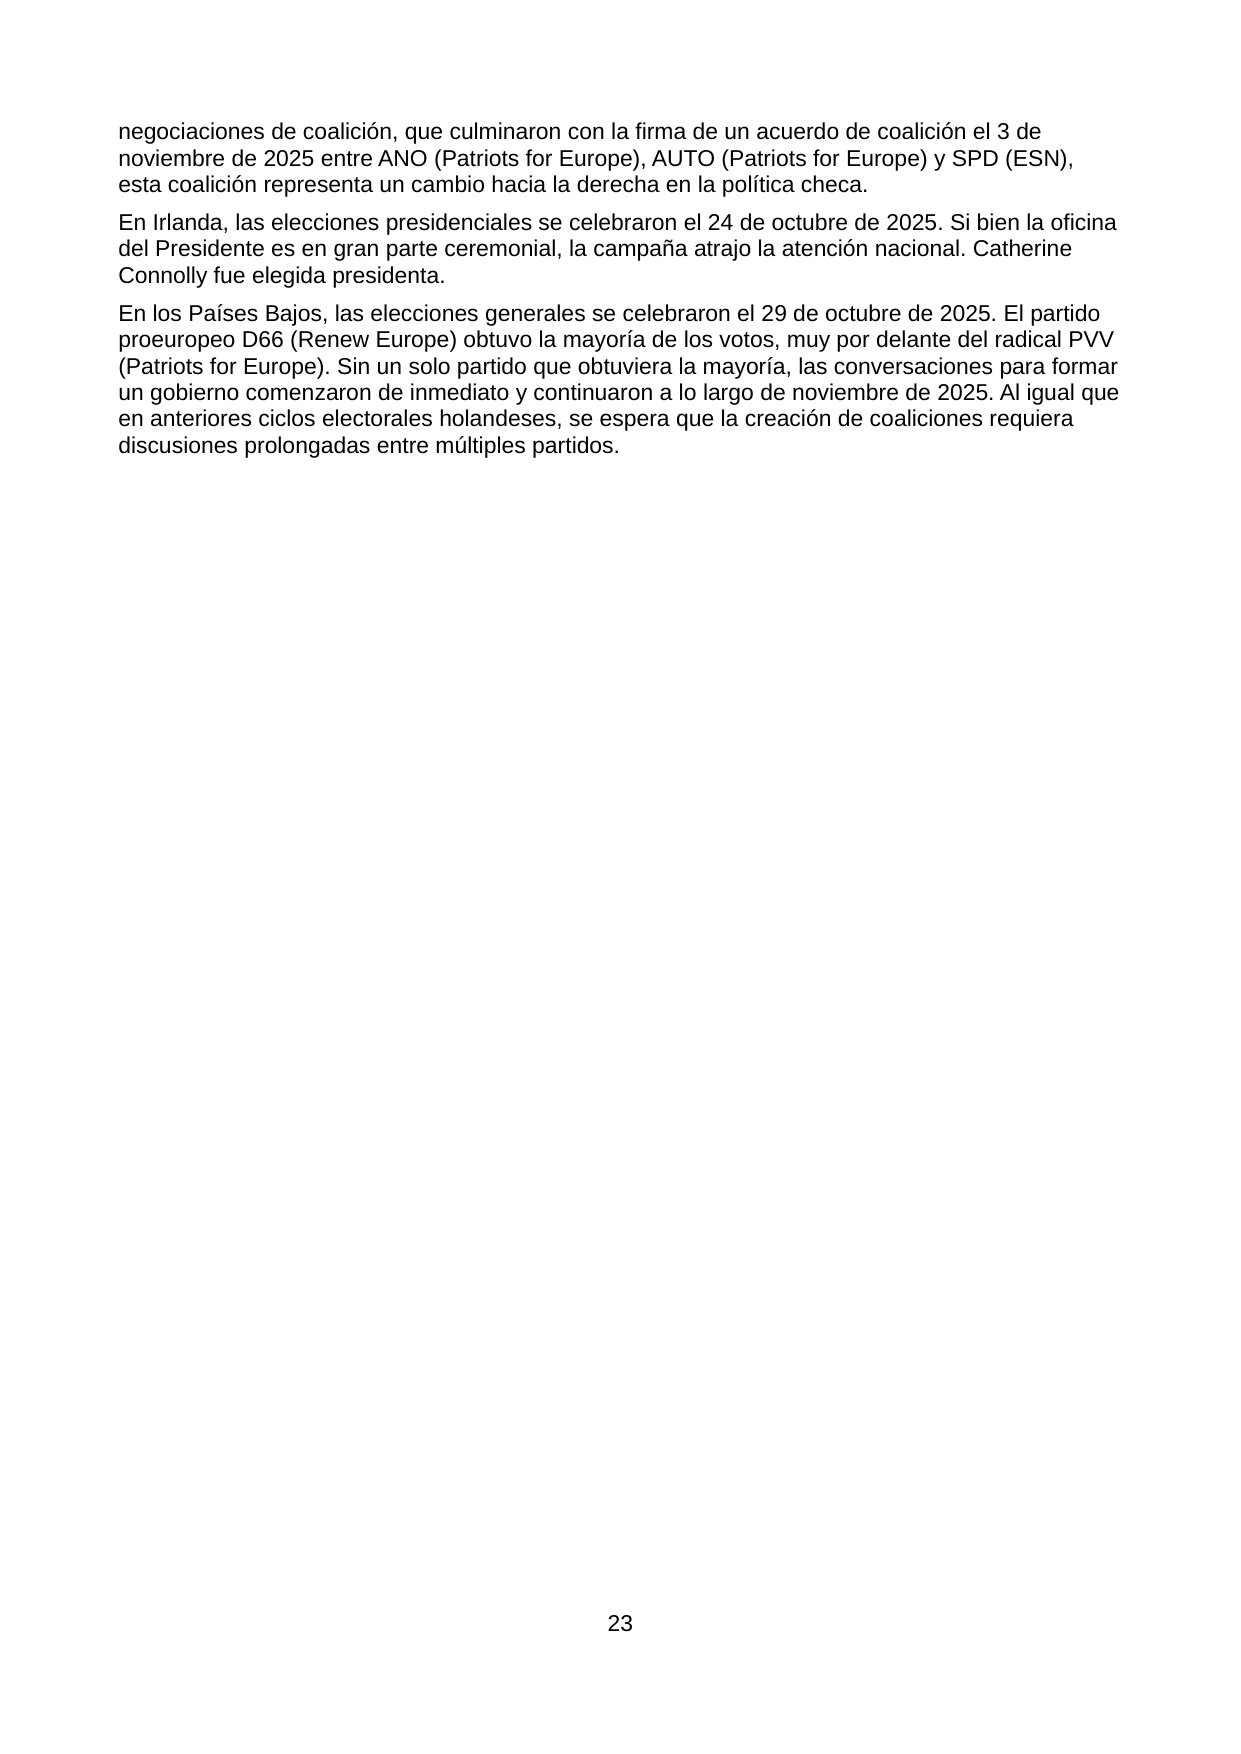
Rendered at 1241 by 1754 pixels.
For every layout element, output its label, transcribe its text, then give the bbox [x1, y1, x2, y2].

text En Irlanda, las elecciones presidenciales se celebraron el 24 de octubre de 2025. Si bien la oficina del Presidente es en gran parte ceremonial, la campaña atrajo la atención nacional. Catherine Connolly fue elegida presidenta. [118, 209, 1122, 288]
text En los Países Bajos, las elecciones generales se celebraron el 29 de octubre de 2025. El partido proeuropeo D66 (Renew Europe) obtuvo la mayoría de los votos, muy por delante del radical PVV (Patriots for Europe). Sin un solo partido que obtuviera la mayoría, las conversaciones para formar un gobierno comenzaron de inmediato y continuaron a lo largo de noviembre de 2025. Al igual que en anteriores ciclos electorales holandeses, se espera que la creación de coaliciones requiera discusiones prolongadas entre múltiples partidos. [118, 300, 1122, 458]
text negociaciones de coalición, que culminaron con la firma de un acuerdo de coalición el 3 de noviembre de 2025 entre ANO (Patriots for Europe), AUTO (Patriots for Europe) y SPD (ESN), esta coalición representa un cambio hacia la derecha en la política checa. [118, 118, 1122, 197]
